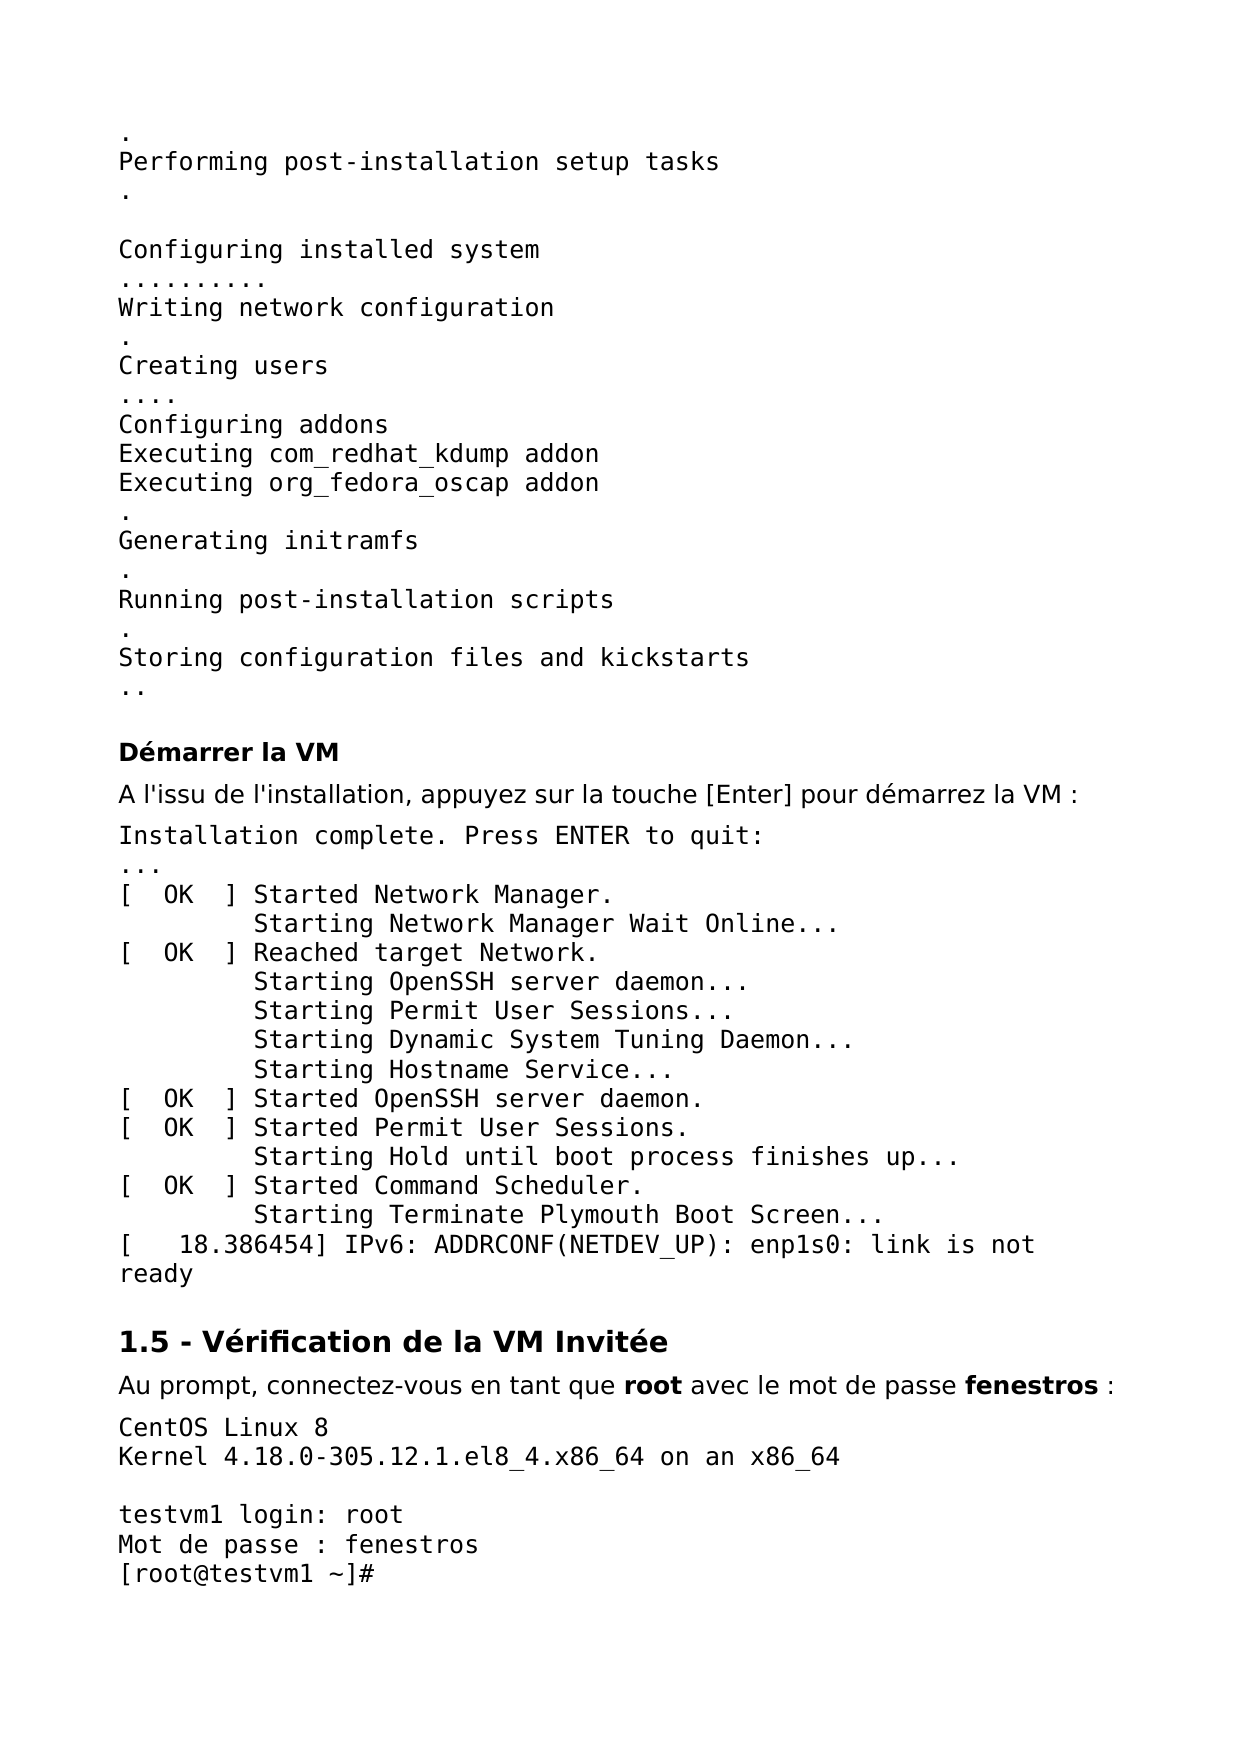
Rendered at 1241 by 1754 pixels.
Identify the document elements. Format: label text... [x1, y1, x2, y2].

text . Performing post-installation setup tasks . Configuring installed system .......... Writing network configuration . Creating users .... Configuring addons Executing com_redhat_kdump addon Executing org_fedora_oscap addon . Generating initramfs . Running post-installation scripts . Storing configuration files and kickstarts .. [118, 118, 1122, 701]
text CentOS Linux 8 Kernel 4.18.0-305.12.1.el8_4.x86_64 on an x86_64 testvm1 login: root Mot de passe : fenestros [root@testvm1 ~]# [118, 1413, 1122, 1588]
text A l'issu de l'installation, appuyez sur la touche [Enter] pour démarrez la VM : [118, 780, 1122, 809]
text Installation complete. Press ENTER to quit: ... [ OK ] Started Network Manager. Starting Network Manager Wait Online... [ OK ] Reached target Network. Starting OpenSSH server daemon... Starting Permit User Sessions... Starting Dynamic System Tuning Daemon... Starting Hostname Service... [ OK ] Started OpenSSH server daemon. [ OK ] Started Permit User Sessions. Starting Hold until boot process finishes up... [ OK ] Started Command Scheduler. Starting Terminate Plymouth Boot Screen... [ 18.386454] IPv6: ADDRCONF(NETDEV_UP): enp1s0: link is not ready [118, 822, 1122, 1288]
subtitle 1.5 - Vérification de la VM Invitée [118, 1325, 1122, 1359]
subtitle Démarrer la VM [118, 738, 1122, 767]
text Au prompt, connectez-vous en tant que root avec le mot de passe fenestros : [118, 1371, 1122, 1401]
